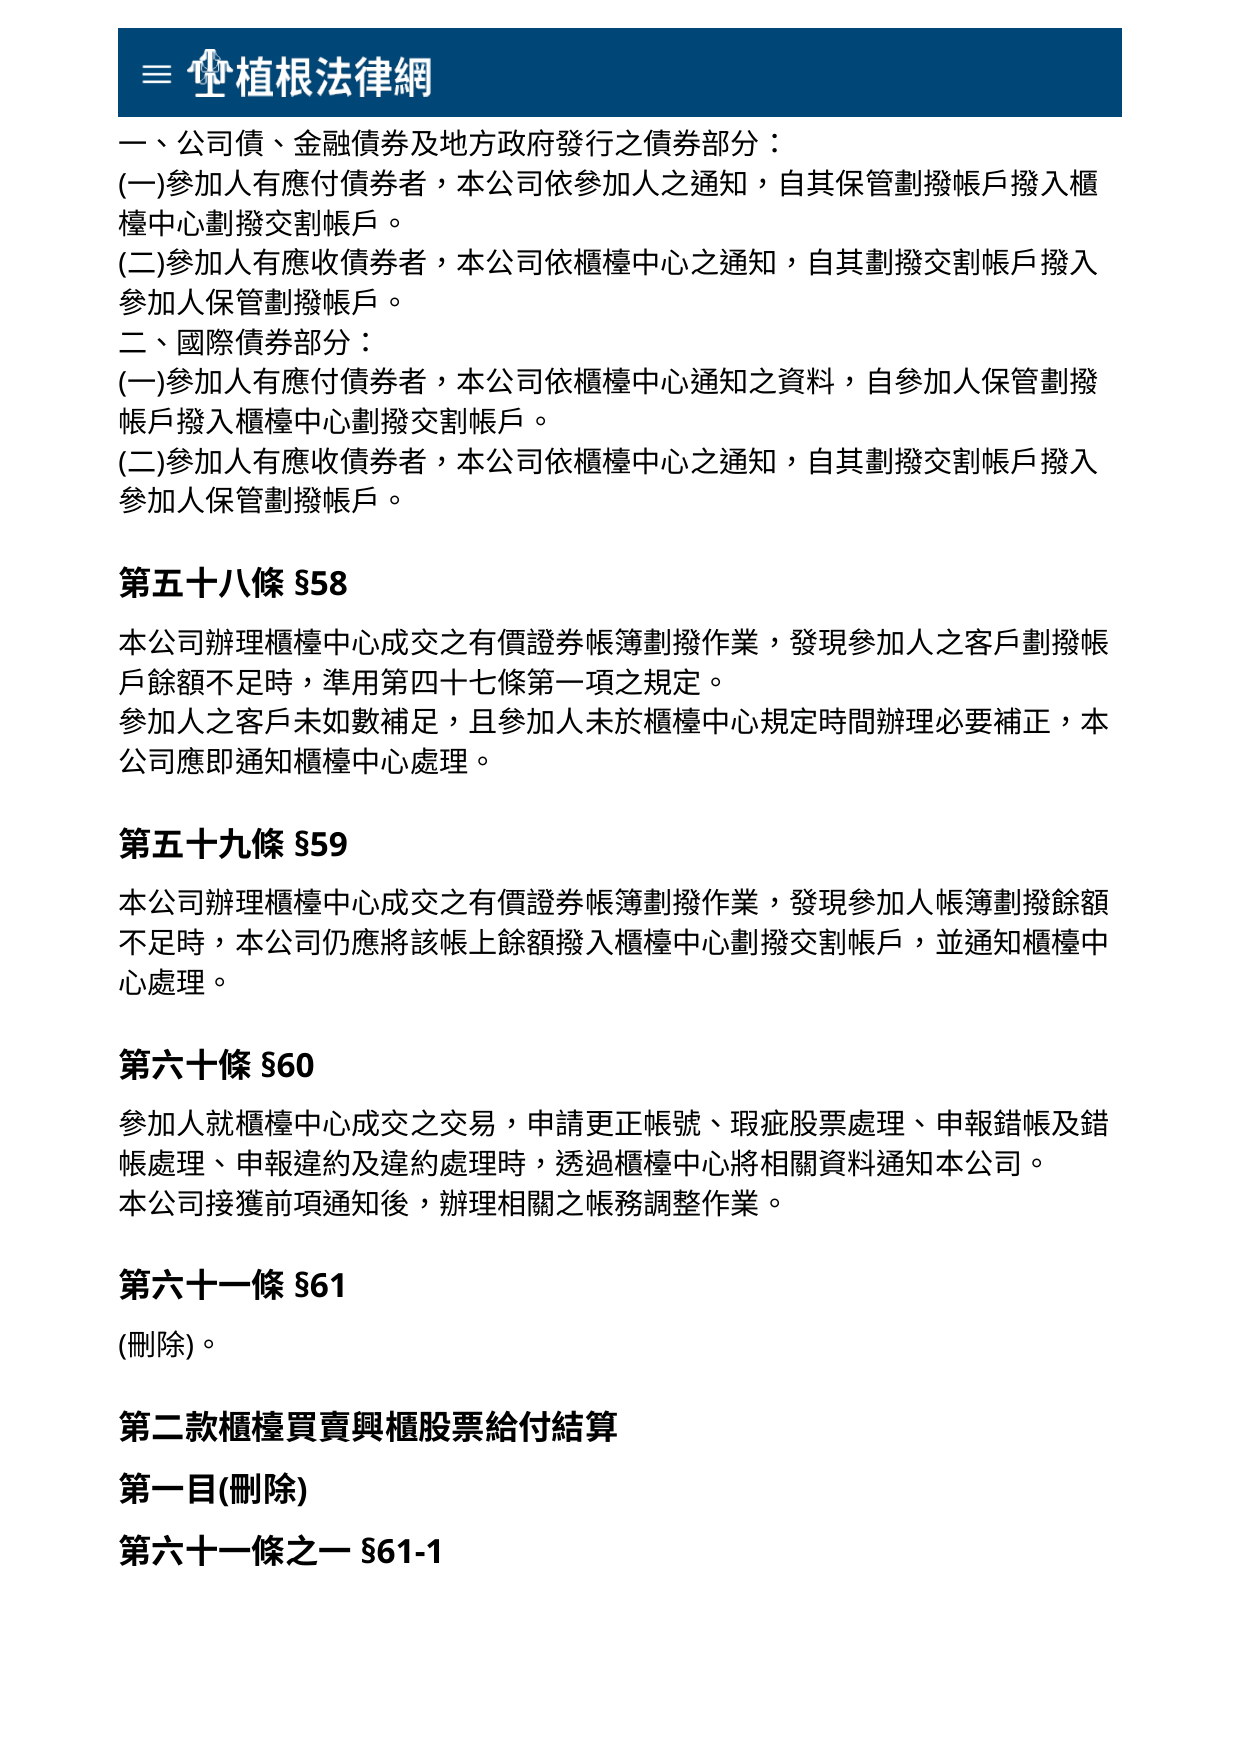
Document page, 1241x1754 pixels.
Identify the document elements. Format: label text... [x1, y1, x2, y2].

text 第六十條 §60 [118, 1041, 1122, 1087]
text 本公司辦理櫃檯中心成交之有價證券帳簿劃撥作業，發現參加人帳簿劃撥餘額不足時，本公司仍應將該帳上餘額撥入櫃檯中心劃撥交割帳戶，並通知櫃檯中心處理。 [118, 883, 1122, 1002]
text 二、國際債券部分： [118, 322, 1122, 362]
text (一)參加人有應付債券者，本公司依櫃檯中心通知之資料，自參加人保管劃撥帳戶撥入櫃檯中心劃撥交割帳戶。 [118, 362, 1122, 441]
text (二)參加人有應收債券者，本公司依櫃檯中心之通知，自其劃撥交割帳戶撥入參加人保管劃撥帳戶。 [118, 441, 1122, 520]
text 第五十八條 §58 [118, 560, 1122, 606]
text (二)參加人有應收債券者，本公司依櫃檯中心之通知，自其劃撥交割帳戶撥入參加人保管劃撥帳戶。 [118, 243, 1122, 322]
text 第二款櫃檯買賣興櫃股票給付結算 [118, 1404, 1122, 1449]
text 本公司辦理櫃檯中心成交之有價證券帳簿劃撥作業，發現參加人之客戶劃撥帳戶餘額不足時，準用第四十七條第一項之規定。 [118, 622, 1122, 702]
text 第六十一條 §61 [118, 1262, 1122, 1308]
text 第一目(刪除) [118, 1466, 1122, 1511]
text 第五十九條 §59 [118, 821, 1122, 866]
text 一、公司債、金融債券及地方政府發行之債券部分： [118, 123, 1122, 163]
text 參加人之客戶未如數補足，且參加人未於櫃檯中心規定時間辦理必要補正，本公司應即通知櫃檯中心處理。 [118, 702, 1122, 781]
text (一)參加人有應付債券者，本公司依參加人之通知，自其保管劃撥帳戶撥入櫃檯中心劃撥交割帳戶。 [118, 163, 1122, 243]
text 參加人就櫃檯中心成交之交易，申請更正帳號、瑕疵股票處理、申報錯帳及錯帳處理、申報違約及違約處理時，透過櫃檯中心將相關資料通知本公司。 [118, 1103, 1122, 1183]
text (刪除)。 [118, 1324, 1122, 1364]
text 本公司接獲前項通知後，辦理相關之帳務調整作業。 [118, 1183, 1122, 1223]
text 第六十一條之一 §61-1 [118, 1528, 1122, 1573]
picture [118, 28, 1122, 117]
